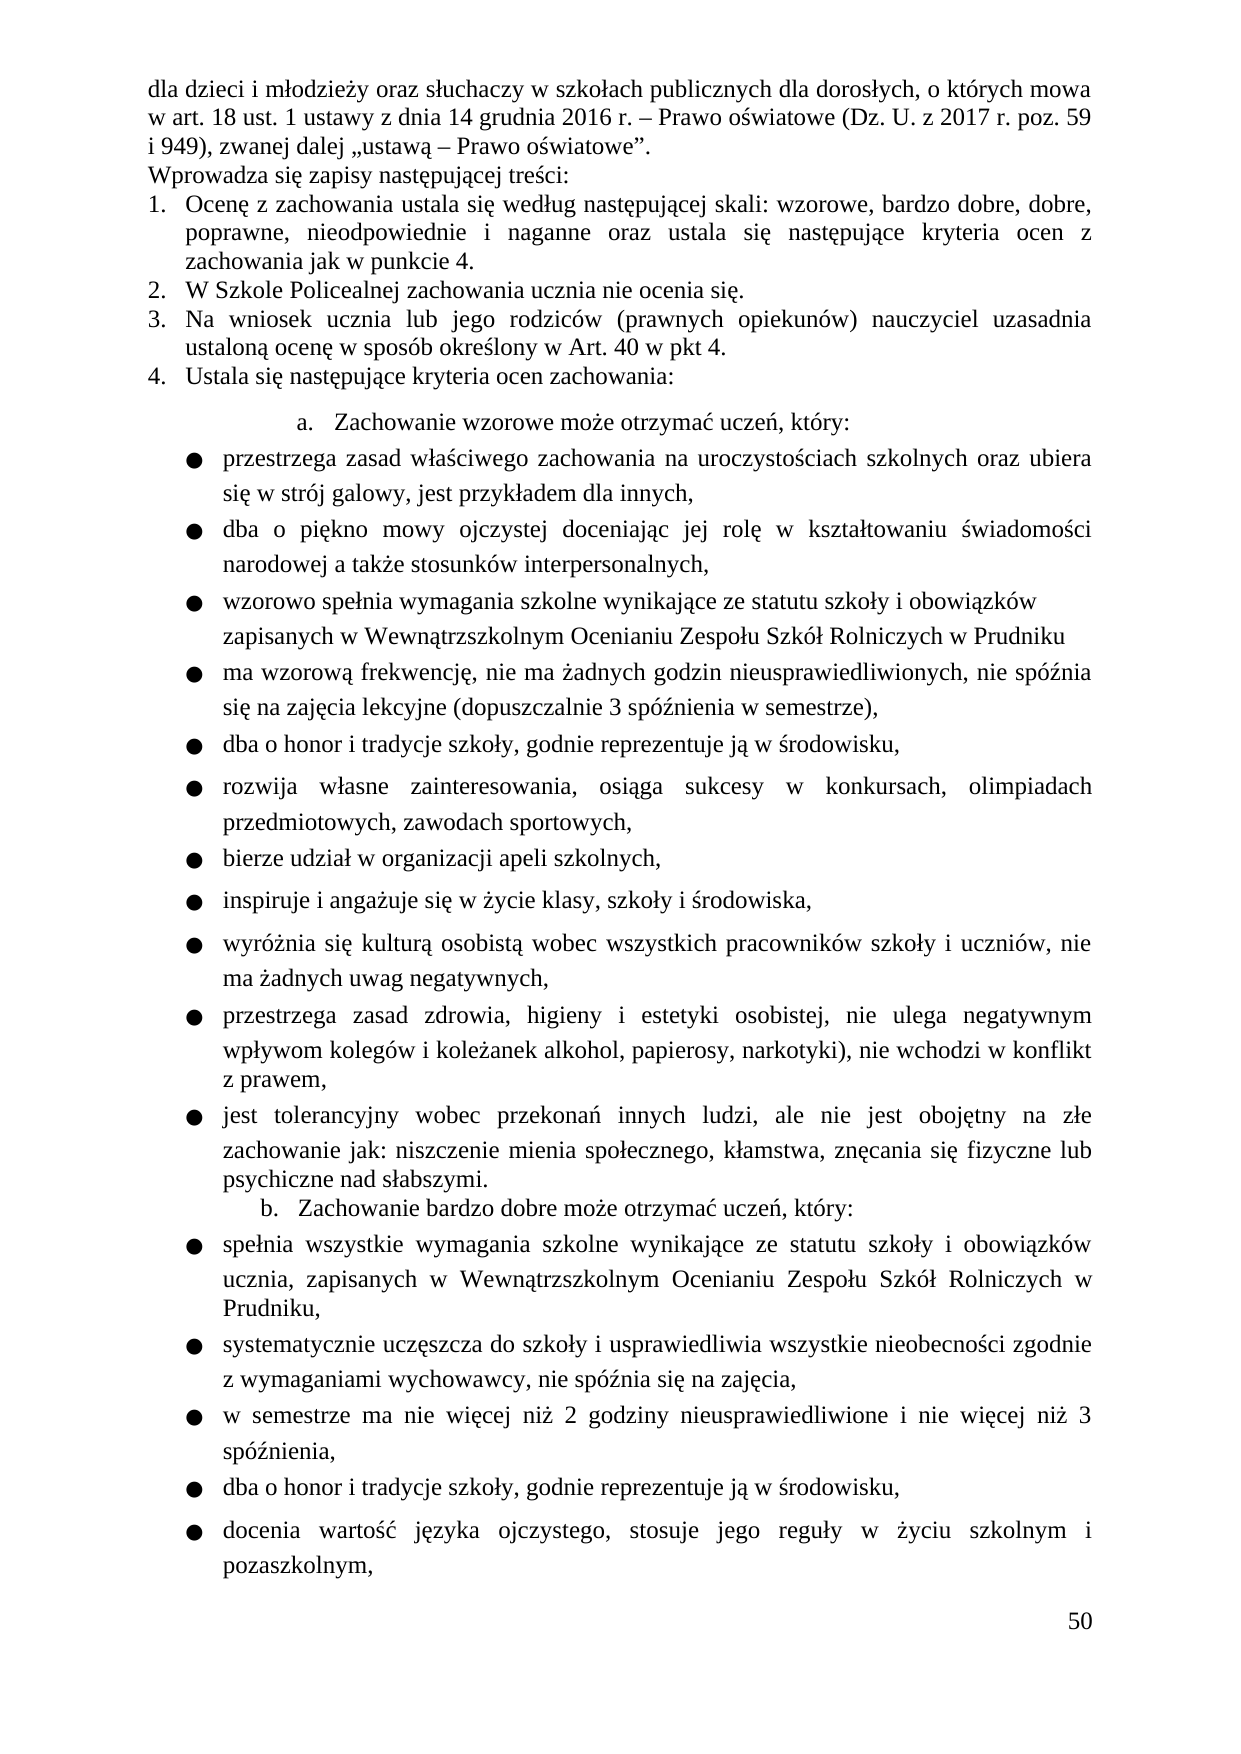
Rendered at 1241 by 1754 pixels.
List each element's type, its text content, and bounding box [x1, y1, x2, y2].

text dla dzieci i młodzieży oraz słuchaczy w szkołach publicznych dla dorosłych, o których mowa w art. 18 ust. 1 ustawy z dnia 14 grudnia 2016 r. – Prawo oświatowe (Dz. U. z 2017 r. poz. 59 i 949), zwanej dalej „ustawą – Prawo oświatowe”. [148, 74, 1093, 160]
list W Szkole Policealnej zachowania ucznia nie ocenia się. [148, 275, 1093, 304]
list bierze udział w organizacji apeli szkolnych, [185, 835, 1093, 878]
list dba o honor i tradycje szkoły, godnie reprezentuje ją w środowisku, [185, 721, 1093, 764]
list docenia wartość języka ojczystego, stosuje jego reguły w życiu szkolnym i pozaszkolnym, [185, 1507, 1093, 1579]
list jest tolerancyjny wobec przekonań innych ludzi, ale nie jest obojętny na złe zachowanie jak: niszczenie mienia społecznego, kłamstwa, znęcania się fizyczne lub psychiczne nad słabszymi. [185, 1092, 1093, 1193]
list ma wzorową frekwencję, nie ma żadnych godzin nieusprawiedliwionych, nie spóźnia się na zajęcia lekcyjne (dopuszczalnie 3 spóźnienia w semestrze), [185, 650, 1093, 721]
list dba o piękno mowy ojczystej doceniając jej rolę w kształtowaniu świadomości narodowej a także stosunków interpersonalnych, [185, 507, 1093, 578]
list Zachowanie bardzo dobre może otrzymać uczeń, który: [260, 1193, 1093, 1221]
list przestrzega zasad zdrowia, higieny i estetyki osobistej, nie ulega negatywnym wpływom kolegów i koleżanek alkohol, papierosy, narkotyki), nie wchodzi w konflikt z prawem, [185, 992, 1093, 1092]
list w semestrze ma nie więcej niż 2 godziny nieusprawiedliwione i nie więcej niż 3 spóźnienia, [185, 1393, 1093, 1464]
list dba o honor i tradycje szkoły, godnie reprezentuje ją w środowisku, [185, 1464, 1093, 1507]
list systematycznie uczęszcza do szkoły i usprawiedliwia wszystkie nieobecności zgodnie z wymaganiami wychowawcy, nie spóźnia się na zajęcia, [185, 1322, 1093, 1393]
text zapisanych w Wewnątrzszkolnym Ocenianiu Zespołu Szkół Rolniczych w Prudniku [223, 621, 1093, 650]
list Na wniosek ucznia lub jego rodziców (prawnych opiekunów) nauczyciel uzasadnia ustaloną ocenę w sposób określony w Art. 40 w pkt 4. [148, 304, 1093, 361]
list rozwija własne zainteresowania, osiąga sukcesy w konkursach, olimpiadach przedmiotowych, zawodach sportowych, [185, 764, 1093, 835]
list inspiruje i angażuje się w życie klasy, szkoły i środowiska, [185, 878, 1093, 921]
list wzorowo spełnia wymagania szkolne wynikające ze statutu szkoły i obowiązków [185, 578, 1093, 621]
list wyróżnia się kulturą osobistą wobec wszystkich pracowników szkoły i uczniów, nie ma żadnych uwag negatywnych, [185, 921, 1093, 992]
text Wprowadza się zapisy następującej treści: [148, 160, 1093, 189]
list Ustala się następujące kryteria ocen zachowania: [148, 361, 1093, 390]
list Ocenę z zachowania ustala się według następującej skali: wzorowe, bardzo dobre, dobre, poprawne, nieodpowiednie i naganne oraz ustala się następujące kryteria ocen z zachowania jak w punkcie 4. [148, 189, 1093, 275]
list przestrzega zasad właściwego zachowania na uroczystościach szkolnych oraz ubiera się w strój galowy, jest przykładem dla innych, [185, 435, 1093, 507]
list spełnia wszystkie wymagania szkolne wynikające ze statutu szkoły i obowiązków ucznia, zapisanych w Wewnątrzszkolnym Ocenianiu Zespołu Szkół Rolniczych w Prudniku, [185, 1221, 1093, 1322]
list Zachowanie wzorowe może otrzymać uczeń, który: [296, 407, 1093, 435]
